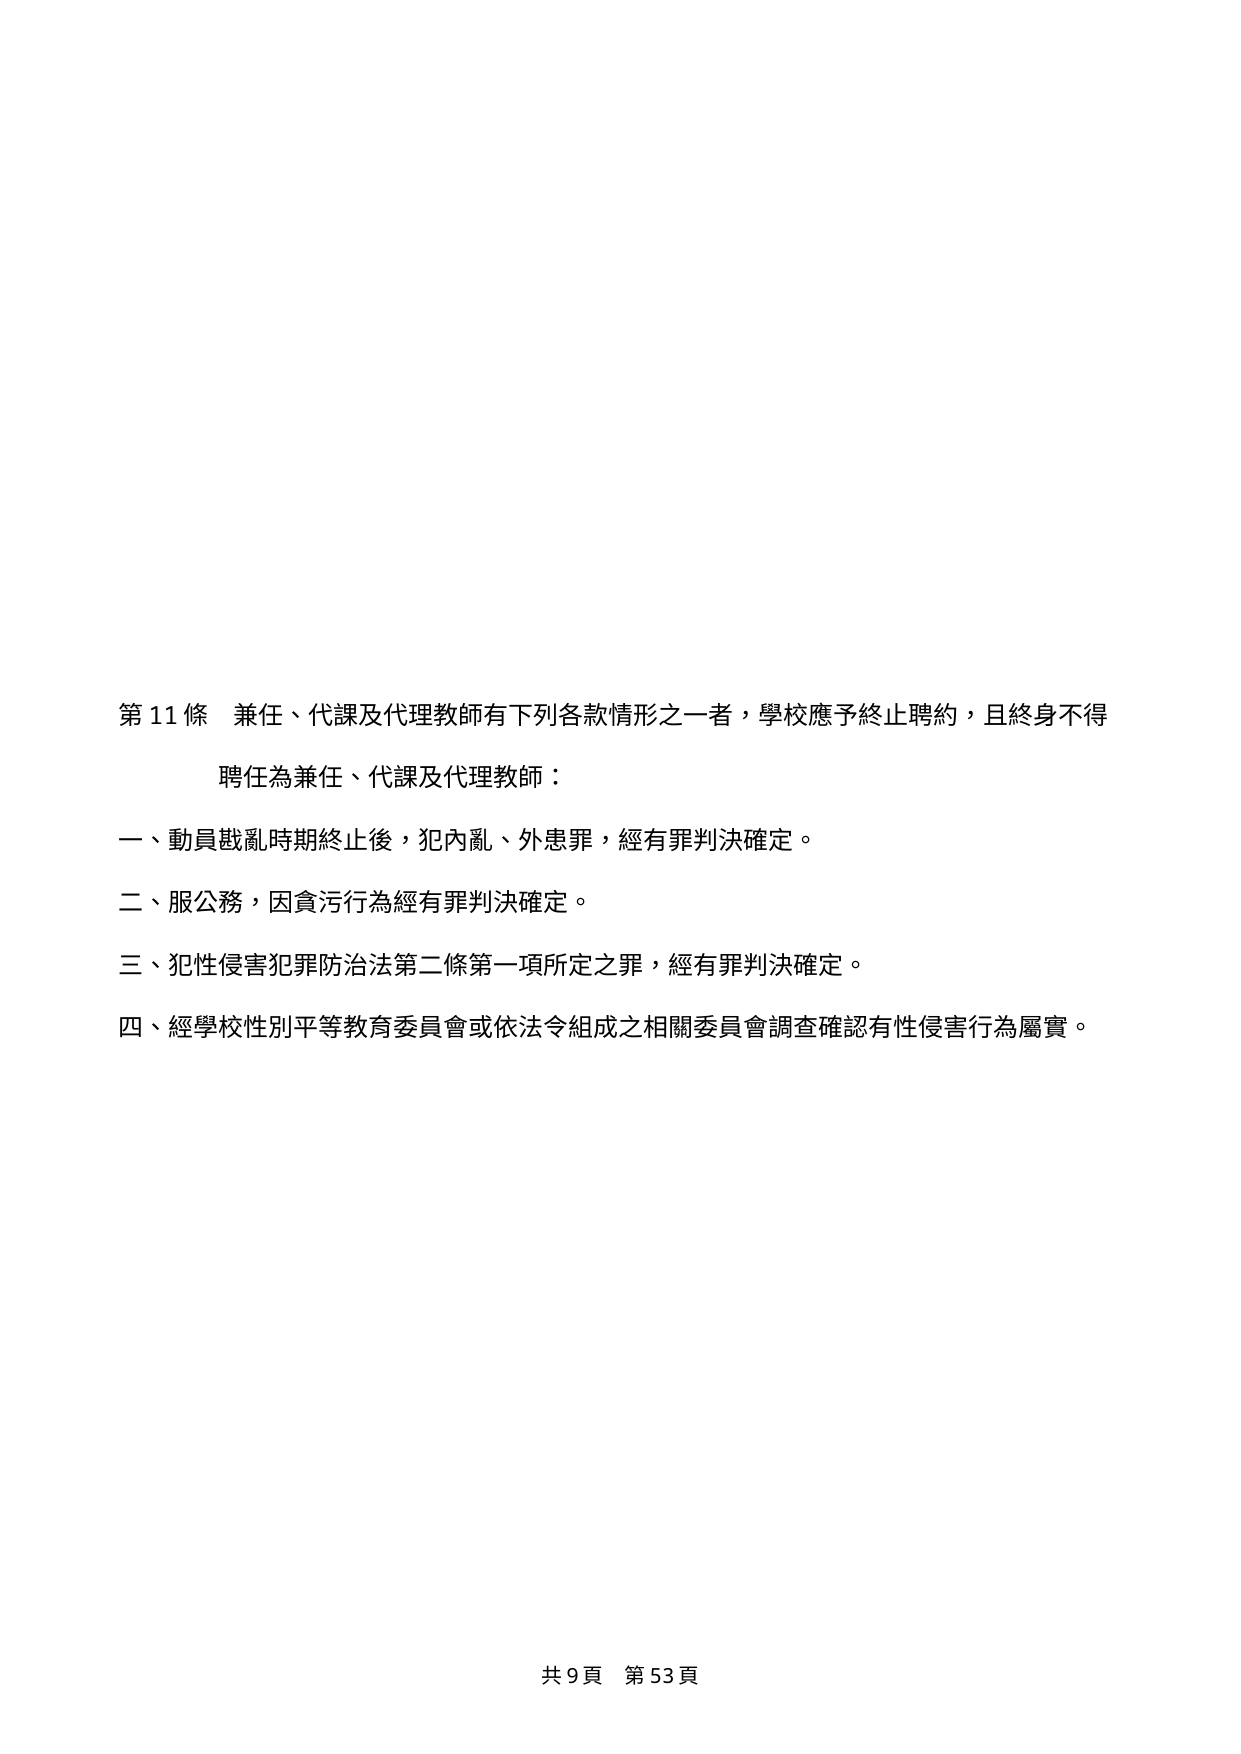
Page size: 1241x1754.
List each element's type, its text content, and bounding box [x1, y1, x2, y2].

text 三、犯性侵害犯罪防治法第二條第一項所定之罪，經有罪判決確定。 [118, 922, 1122, 984]
text 四、經學校性別平等教育委員會或依法令組成之相關委員會調查確認有性侵害行為屬實。 [118, 984, 1122, 1047]
text 第11條 兼任、代課及代理教師有下列各款情形之一者，學校應予終止聘約，且終身不得聘任為兼任、代課及代理教師： [118, 672, 1122, 797]
text 一、動員戡亂時期終止後，犯內亂、外患罪，經有罪判決確定。 [118, 797, 1122, 859]
text 二、服公務，因貪污行為經有罪判決確定。 [118, 859, 1122, 922]
